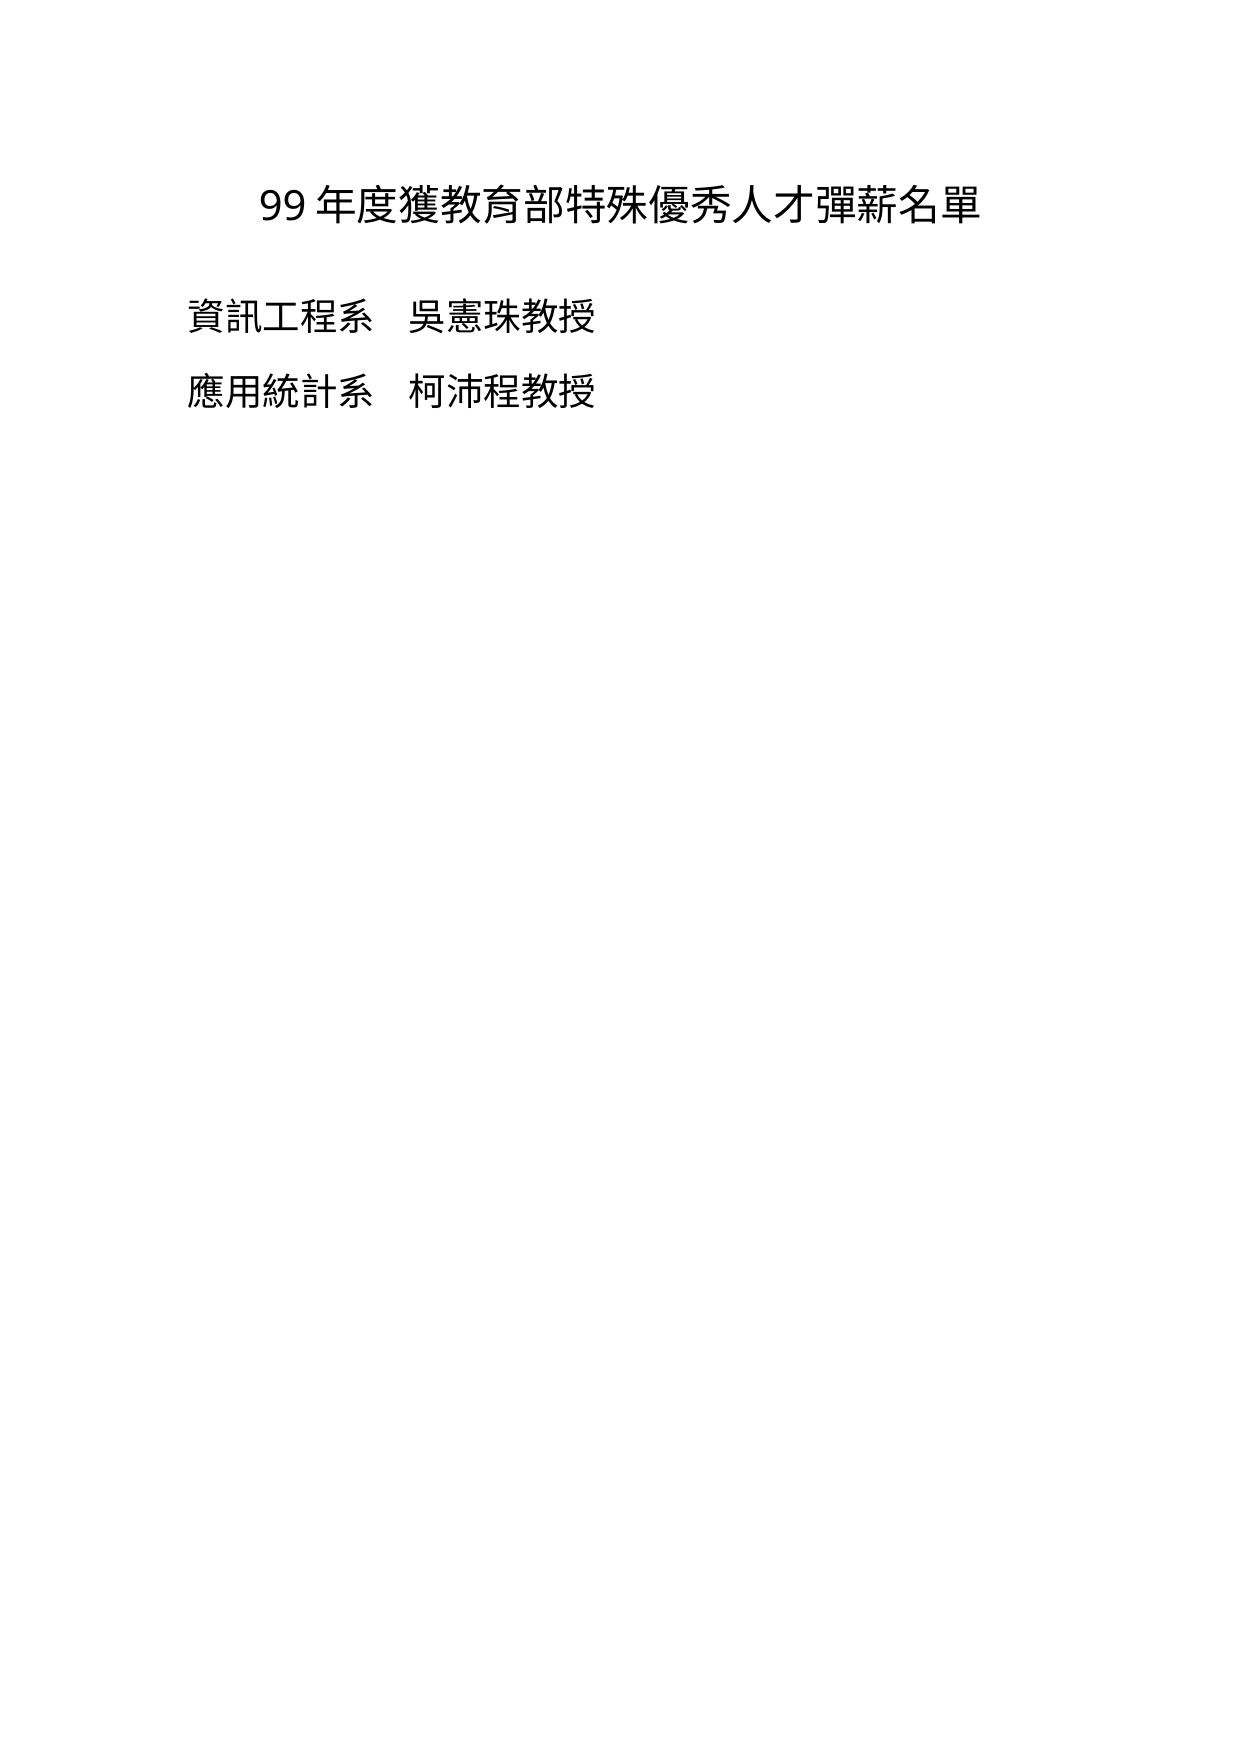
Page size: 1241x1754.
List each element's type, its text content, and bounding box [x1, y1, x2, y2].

text 99年度獲教育部特殊優秀人才彈薪名單 [187, 164, 1053, 239]
text 應用統計系 柯沛程教授 [187, 352, 1053, 427]
text 資訊工程系 吳憲珠教授 [187, 277, 1053, 352]
